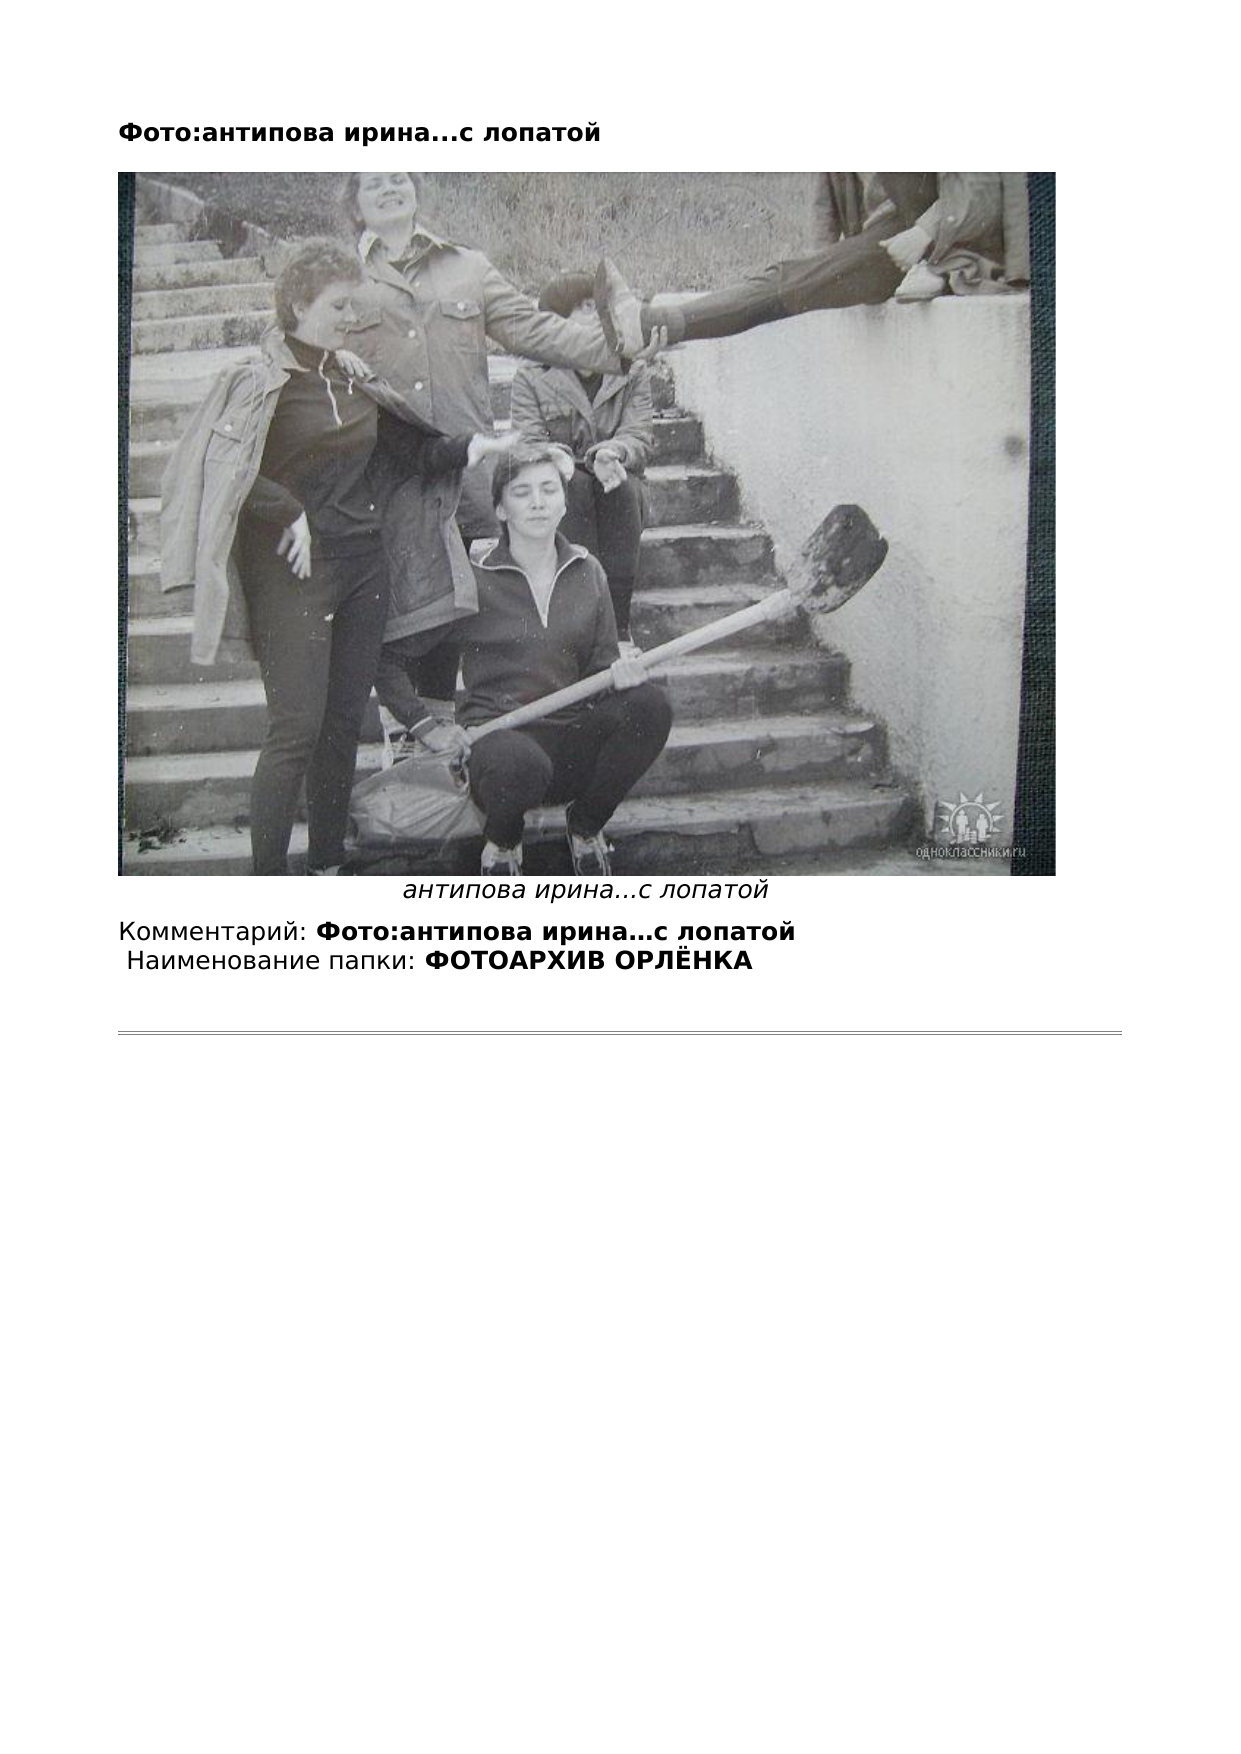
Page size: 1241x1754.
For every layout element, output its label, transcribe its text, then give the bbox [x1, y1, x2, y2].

subtitle Фото:антипова ирина...с лопатой [118, 118, 1122, 147]
text антипова ирина...с лопатой [118, 876, 1056, 904]
text Комментарий: Фото:антипова ирина…с лопатой Наименование папки: ФОТОАРХИВ ОРЛЁНКА [118, 917, 1122, 1004]
picture [118, 172, 1056, 876]
